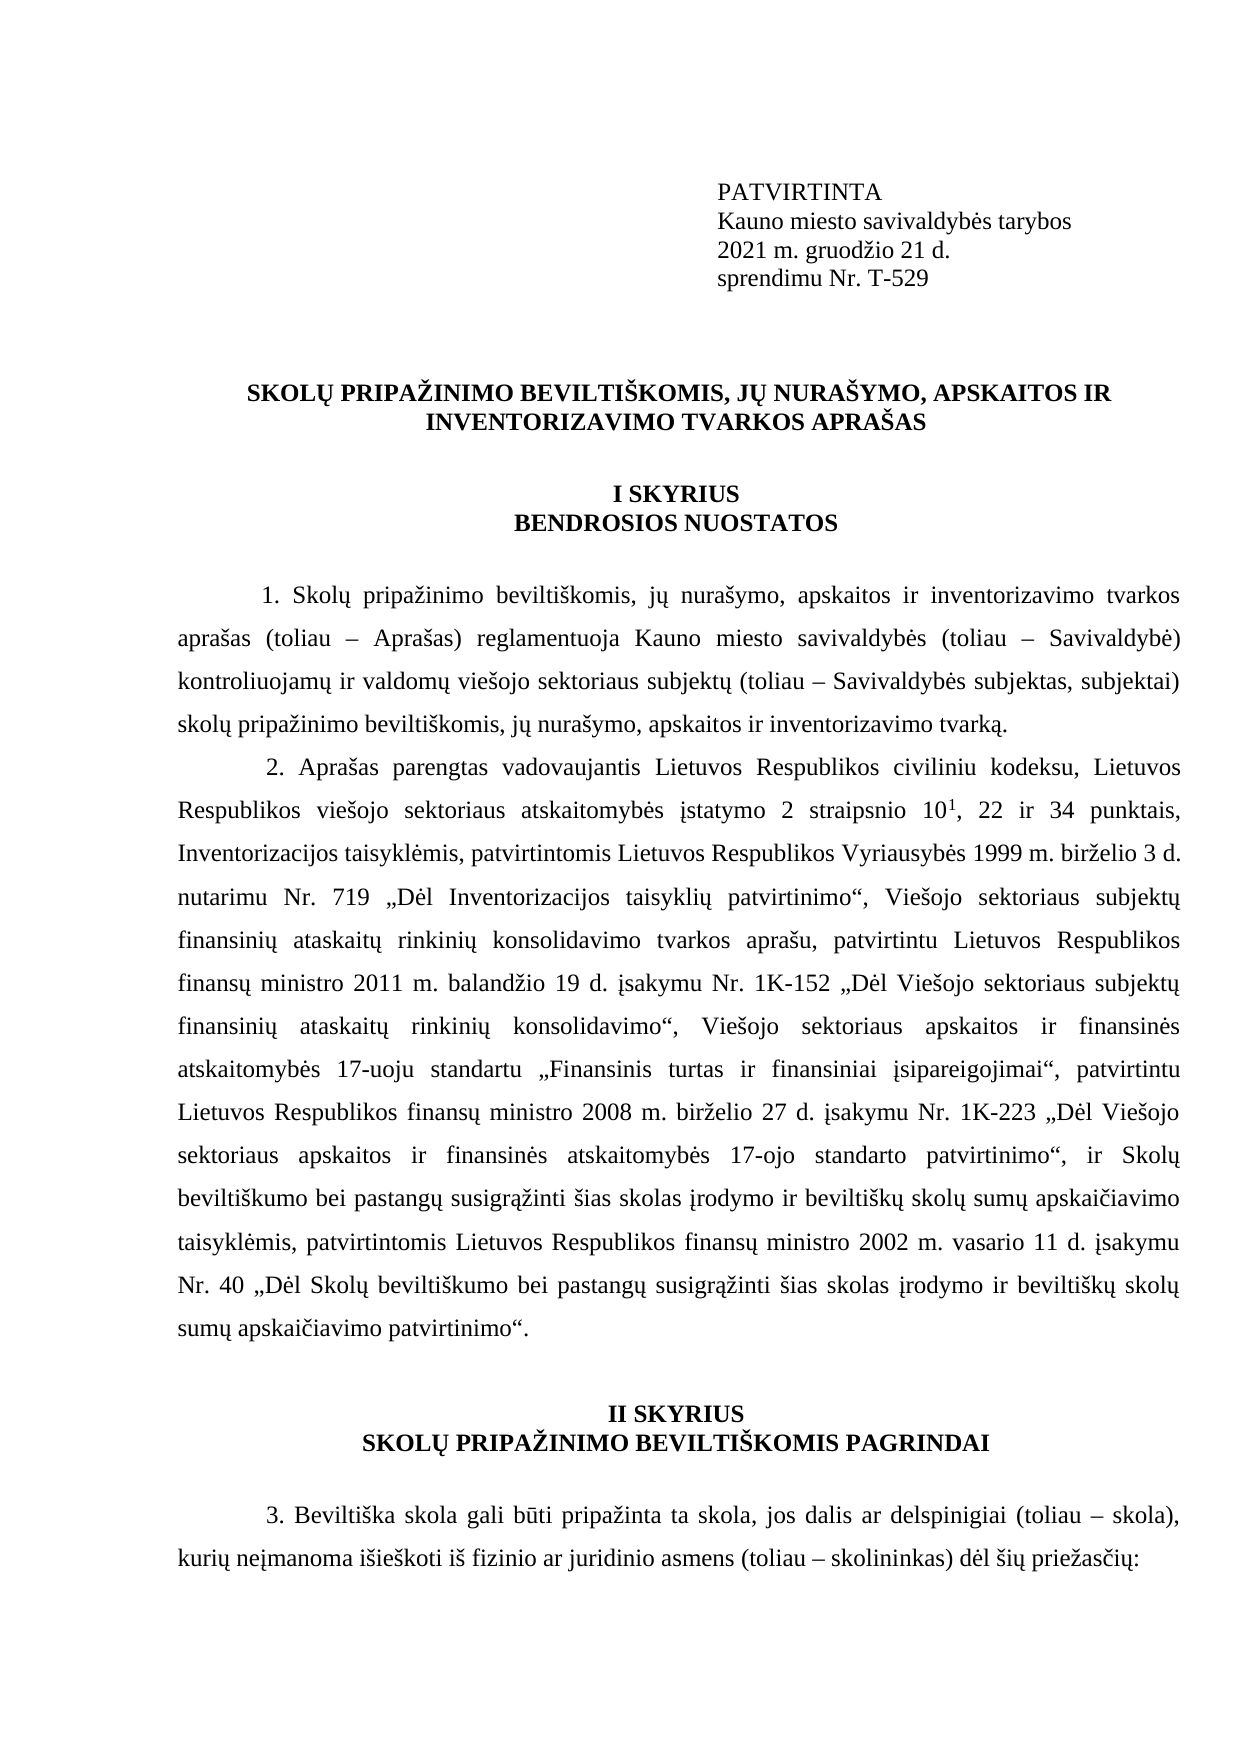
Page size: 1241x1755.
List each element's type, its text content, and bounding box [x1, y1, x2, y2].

text I SKYRIUS [177, 479, 1181, 508]
text 2. Aprašas parengtas vadovaujantis Lietuvos Respublikos civiliniu kodeksu, Lietuvos Respublikos viešojo sektoriaus atskaitomybės įstatymo 2 straipsnio 101, 22 ir 34 punktais, Inventorizacijos taisyklėmis, patvirtintomis Lietuvos Respublikos Vyriausybės 1999 m. birželio 3 d. nutarimu Nr. 719 „Dėl Inventorizacijos taisyklių patvirtinimo“, Viešojo sektoriaus subjektų finansinių ataskaitų rinkinių konsolidavimo tvarkos aprašu, patvirtintu Lietuvos Respublikos finansų ministro 2011 m. balandžio 19 d. įsakymu Nr. 1K-152 „Dėl Viešojo sektoriaus subjektų finansinių ataskaitų rinkinių konsolidavimo“, Viešojo sektoriaus apskaitos ir finansinės atskaitomybės 17-uoju standartu „Finansinis turtas ir finansiniai įsipareigojimai“, patvirtintu Lietuvos Respublikos finansų ministro 2008 m. birželio 27 d. įsakymu Nr. 1K-223 „Dėl Viešojo sektoriaus apskaitos ir finansinės atskaitomybės 17-ojo standarto patvirtinimo“, ir Skolų beviltiškumo bei pastangų susigrąžinti šias skolas įrodymo ir beviltiškų skolų sumų apskaičiavimo taisyklėmis, patvirtintomis Lietuvos Respublikos finansų ministro 2002 m. vasario 11 d. įsakymu Nr. 40 „Dėl Skolų beviltiškumo bei pastangų susigrąžinti šias skolas įrodymo ir beviltiškų skolų sumų apskaičiavimo patvirtinimo“. [177, 752, 1181, 1342]
text SKOLŲ PRIPAŽINIMO BEVILTIŠKOMIS PAGRINDAI [177, 1428, 1181, 1457]
text 3. Beviltiška skola gali būti pripažinta ta skola, jos dalis ar delspinigiai (toliau – skola), kurių neįmanoma išieškoti iš fizinio ar juridinio asmens (toliau – skolininkas) dėl šių priežasčių: [177, 1500, 1181, 1572]
text 1. Skolų pripažinimo beviltiškomis, jų nurašymo, apskaitos ir inventorizavimo tvarkos aprašas (toliau – Aprašas) reglamentuoja Kauno miesto savivaldybės (toliau – Savivaldybė) kontroliuojamų ir valdomų viešojo sektoriaus subjektų (toliau – Savivaldybės subjektas, subjektai) skolų pripažinimo beviltiškomis, jų nurašymo, apskaitos ir inventorizavimo tvarką. [177, 580, 1181, 738]
text sprendimu Nr. T-529 [717, 263, 1181, 292]
text PATVIRTINTA [717, 177, 1181, 206]
text Kauno miesto savivaldybės tarybos [717, 206, 1181, 235]
text II SKYRIUS [177, 1399, 1181, 1428]
text BENDROSIOS NUOSTATOS [177, 508, 1181, 537]
text SKOLŲ PRIPAŽINIMO BEVILTIŠKOMIS, JŲ NURAŠYMO, APSKAITOS IR INVENTORIZAVIMO TVARKOS APRAŠAS [177, 378, 1181, 436]
text 2021 m. gruodžio 21 d. [717, 235, 1181, 263]
